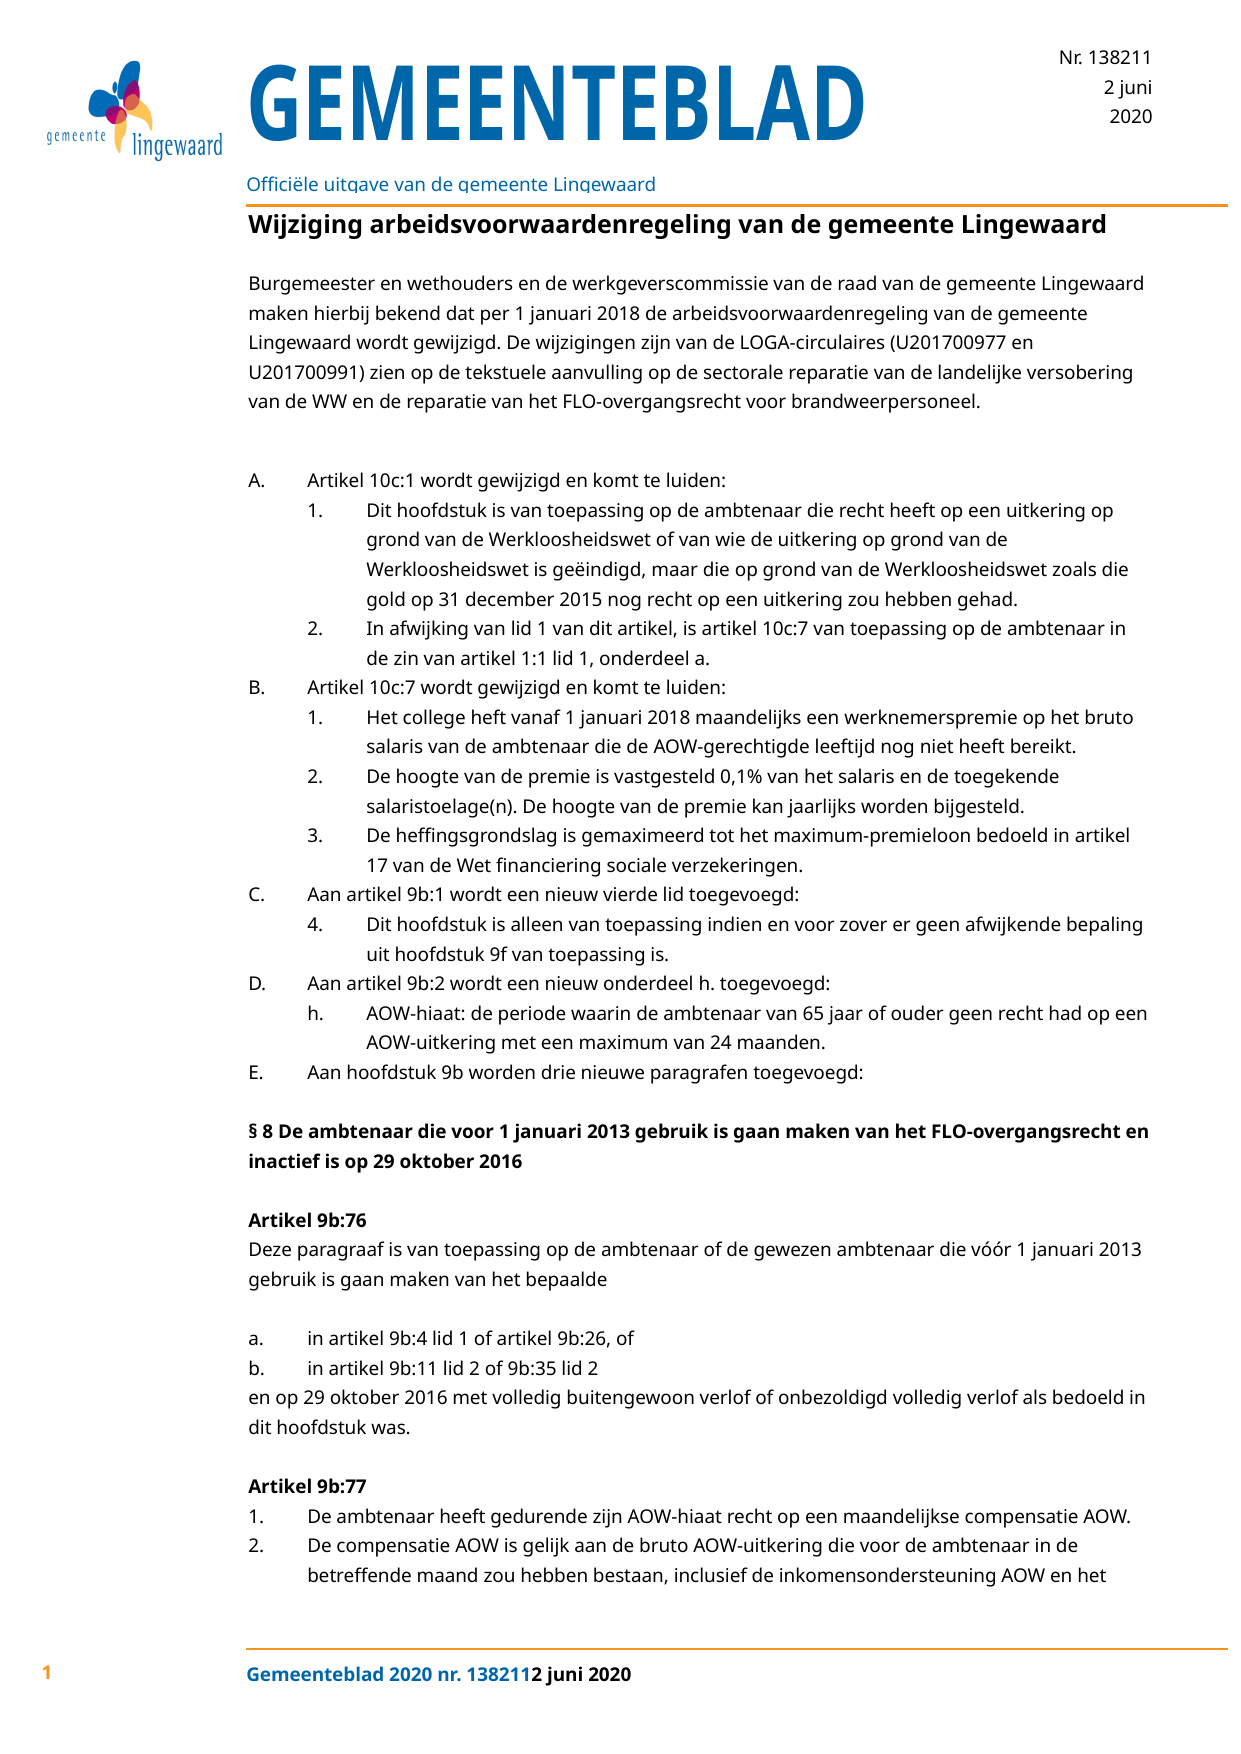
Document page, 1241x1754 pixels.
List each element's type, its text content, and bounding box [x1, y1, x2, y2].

list De ambtenaar heeft gedurende zijn AOW-hiaat recht op een maandelijkse compensatie AOW. [248, 1503, 1152, 1529]
list De heffingsgrondslag is gemaximeerd tot het maximum-premieloon bedoeld in artikel 17 van de Wet financiering sociale verzekeringen. [307, 822, 1152, 878]
text Wijziging arbeidsvoorwaardenregeling van de gemeente Lingewaard [248, 207, 1152, 241]
list In afwijking van lid 1 van dit artikel, is artikel 10c:7 van toepassing op de ambtenaar in de zin van artikel 1:1 lid 1, onderdeel a. [307, 615, 1152, 671]
text Artikel 9b:76 [248, 1207, 1152, 1233]
picture [41, 47, 231, 172]
list in artikel 9b:11 lid 2 of 9b:35 lid 2 [248, 1355, 1152, 1381]
text en op 29 oktober 2016 met volledig buitengewoon verlof of onbezoldigd volledig verlof als bedoeld in dit hoofdstuk was. [248, 1384, 1152, 1440]
list in artikel 9b:4 lid 1 of artikel 9b:26, of [248, 1325, 1152, 1351]
list Artikel 10c:1 wordt gewijzigd en komt te luiden: [248, 467, 1152, 493]
text Artikel 9b:77 [248, 1473, 1152, 1499]
list Dit hoofdstuk is alleen van toepassing indien en voor zover er geen afwijkende bepaling uit hoofdstuk 9f van toepassing is. [307, 911, 1152, 967]
list Dit hoofdstuk is van toepassing op de ambtenaar die recht heeft op een uitkering op grond van de Werkloosheidswet of van wie de uitkering op grond van de Werkloosheidswet is geëindigd, maar die op grond van de Werkloosheidswet zoals die gold op 31 december 2015 nog recht op een uitkering zou hebben gehad. [307, 497, 1152, 612]
list Artikel 10c:7 wordt gewijzigd en komt te luiden: [248, 674, 1152, 700]
list Aan artikel 9b:1 wordt een nieuw vierde lid toegevoegd: [248, 882, 1152, 907]
list De compensatie AOW is gelijk aan de bruto AOW-uitkering die voor de ambtenaar in de betreffende maand zou hebben bestaan, inclusief de inkomensondersteuning AOW en het [248, 1532, 1152, 1588]
list Aan hoofdstuk 9b worden drie nieuwe paragrafen toegevoegd: [248, 1059, 1152, 1085]
list De hoogte van de premie is vastgesteld 0,1% van het salaris en de toegekende salaristoelage(n). De hoogte van de premie kan jaarlijks worden bijgesteld. [307, 763, 1152, 819]
list Het college heft vanaf 1 januari 2018 maandelijks een werknemerspremie op het bruto salaris van de ambtenaar die de AOW-gerechtigde leeftijd nog niet heeft bereikt. [307, 704, 1152, 759]
list Aan artikel 9b:2 wordt een nieuw onderdeel h. toegevoegd: [248, 970, 1152, 996]
text Burgemeester en wethouders en de werkgeverscommissie van de raad van de gemeente Lingewaard maken hierbij bekend dat per 1 januari 2018 de arbeidsvoorwaardenregeling van de gemeente Lingewaard wordt gewijzigd. De wijzigingen zijn van de LOGA-circulaires (U201700977 en U201700991) zien op de tekstuele aanvulling op de sectorale reparatie van de landelijke versobering van de WW en de reparatie van het FLO-overgangsrecht voor brandweerpersoneel. [248, 270, 1152, 414]
list AOW-hiaat: de periode waarin de ambtenaar van 65 jaar of ouder geen recht had op een AOW-uitkering met een maximum van 24 maanden. [307, 1000, 1152, 1055]
text Deze paragraaf is van toepassing op de ambtenaar of de gewezen ambtenaar die vóór 1 januari 2013 gebruik is gaan maken van het bepaalde [248, 1237, 1152, 1292]
text § 8 De ambtenaar die voor 1 januari 2013 gebruik is gaan maken van het FLO-overgangsrecht en inactief is op 29 oktober 2016 [248, 1118, 1152, 1174]
